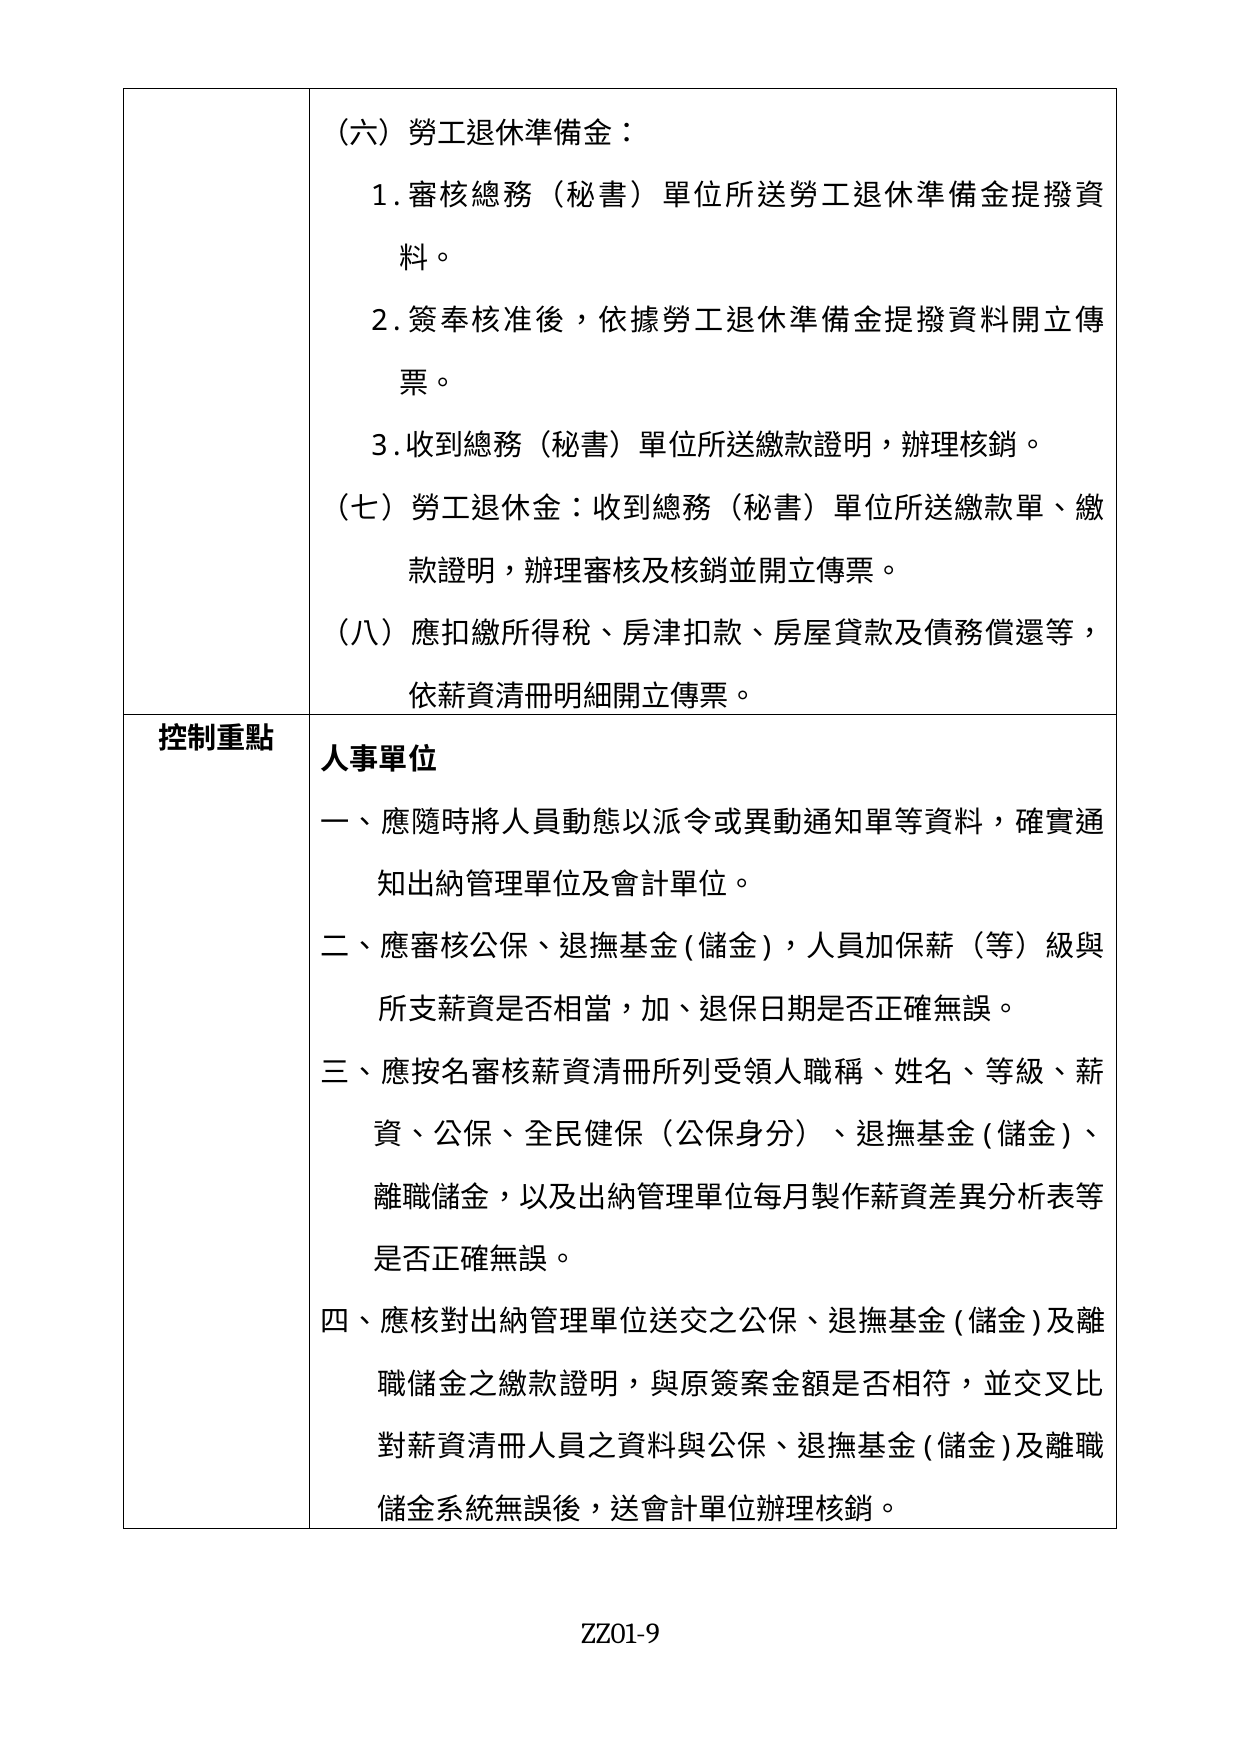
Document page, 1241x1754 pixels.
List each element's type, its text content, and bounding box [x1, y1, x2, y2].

table_cell 控制重點 [124, 715, 309, 1528]
table_cell [124, 89, 309, 714]
table_cell （六）勞工退休準備金： 1.審核總務（秘書）單位所送勞工退休準備金提撥資料。 2.簽奉核准後，依據勞工退休準備金提撥資料開立傳票。 3.收到總務（秘書）單位所送繳款證明，辦理核銷。 （七）勞工退休金：收到總務（秘書）單位所送繳款單、繳款證明，辦理審核及核銷並開立傳票。 （八）應扣繳所得稅、房津扣款、房屋貸款及債務償還等，依薪資清冊明細開立傳票。 [310, 89, 1116, 714]
table_cell 人事單位 一、應隨時將人員動態以派令或異動通知單等資料，確實通知出納管理單位及會計單位。 二、應審核公保、退撫基金(儲金)，人員加保薪（等）級與所支薪資是否相當，加、退保日期是否正確無誤。 三、應按名審核薪資清冊所列受領人職稱、姓名、等級、薪資、公保、全民健保（公保身分）、退撫基金(儲金)、離職儲金，以及出納管理單位每月製作薪資差異分析表等是否正確無誤。 四、應核對出納管理單位送交之公保、退撫基金(儲金)及離職儲金之繳款證明，與原簽案金額是否相符，並交叉比對薪資清冊人員之資料與公保、退撫基金(儲金)及離職儲金系統無誤後，送會計單位辦理核銷。 [310, 715, 1116, 1528]
